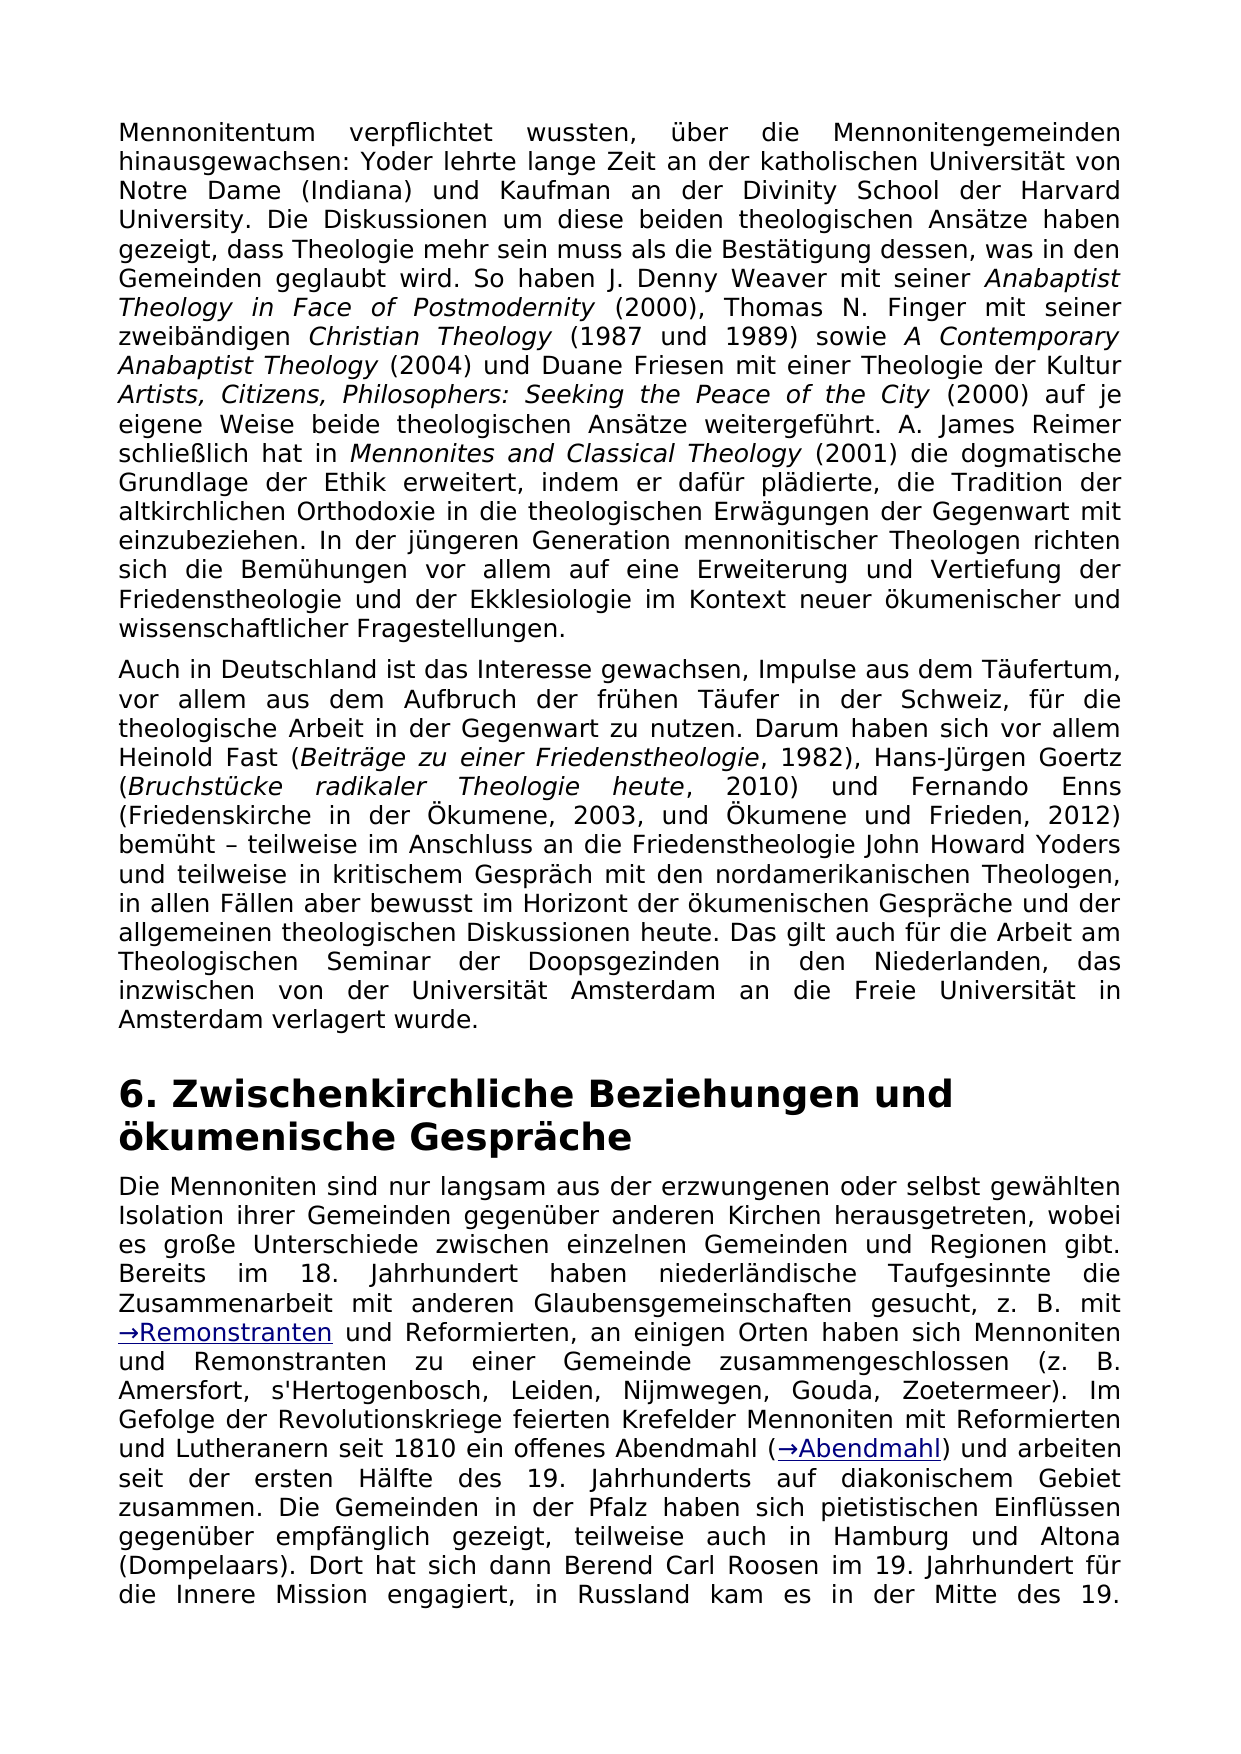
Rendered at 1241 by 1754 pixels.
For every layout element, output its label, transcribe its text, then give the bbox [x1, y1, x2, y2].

text Die Mennoniten sind nur langsam aus der erzwungenen oder selbst gewählten Isolation ihrer Gemeinden gegenüber anderen Kirchen herausgetreten, wobei es große Unterschiede zwischen einzelnen Gemeinden und Regionen gibt. Bereits im 18. Jahrhundert haben niederländische Taufgesinnte die Zusammenarbeit mit anderen Glaubensgemeinschaften gesucht, z. B. mit →Remonstranten und Reformierten, an einigen Orten haben sich Mennoniten und Remonstranten zu einer Gemeinde zusammengeschlossen (z. B. Amersfort, s'Hertogenbosch, Leiden, Nijmwegen, Gouda, Zoetermeer). Im Gefolge der Revolutionskriege feierten Krefelder Mennoniten mit Reformierten und Lutheranern seit 1810 ein offenes Abendmahl (→Abendmahl) und arbeiten seit der ersten Hälfte des 19. Jahrhunderts auf diakonischem Gebiet zusammen. Die Gemeinden in der Pfalz haben sich pietistischen Einflüssen gegenüber empfänglich gezeigt, teilweise auch in Hamburg und Altona (Dompelaars). Dort hat sich dann Berend Carl Roosen im 19. Jahrhundert für die Innere Mission engagiert, in Russland kam es in der Mitte des 19. [118, 1172, 1122, 1609]
text Auch in Deutschland ist das Interesse gewachsen, Impulse aus dem Täufertum, vor allem aus dem Aufbruch der frühen Täufer in der Schweiz, für die theologische Arbeit in der Gegenwart zu nutzen. Darum haben sich vor allem Heinold Fast (Beiträge zu einer Friedenstheologie, 1982), Hans-Jürgen Goertz (Bruchstücke radikaler Theologie heute, 2010) und Fernando Enns (Friedenskirche in der Ökumene, 2003, und Ökumene und Frieden, 2012) bemüht – teilweise im Anschluss an die Friedenstheologie John Howard Yoders und teilweise in kritischem Gespräch mit den nordamerikanischen Theologen, in allen Fällen aber bewusst im Horizont der ökumenischen Gespräche und der allgemeinen theologischen Diskussionen heute. Das gilt auch für die Arbeit am Theologischen Seminar der Doopsgezinden in den Niederlanden, das inzwischen von der Universität Amsterdam an die Freie Universität in Amsterdam verlagert wurde. [118, 656, 1122, 1035]
text Mennonitentum verpflichtet wussten, über die Mennonitengemeinden hinausgewachsen: Yoder lehrte lange Zeit an der katholischen Universität von Notre Dame (Indiana) und Kaufman an der Divinity School der Harvard University. Die Diskussionen um diese beiden theologischen Ansätze haben gezeigt, dass Theologie mehr sein muss als die Bestätigung dessen, was in den Gemeinden geglaubt wird. So haben J. Denny Weaver mit seiner Anabaptist Theology in Face of Postmodernity (2000), Thomas N. Finger mit seiner zweibändigen Christian Theology (1987 und 1989) sowie A Contemporary Anabaptist Theology (2004) und Duane Friesen mit einer Theologie der Kultur Artists, Citizens, Philosophers: Seeking the Peace of the City (2000) auf je eigene Weise beide theologischen Ansätze weitergeführt. A. James Reimer schließlich hat in Mennonites and Classical Theology (2001) die dogmatische Grundlage der Ethik erweitert, indem er dafür plädierte, die Tradition der altkirchlichen Orthodoxie in die theologischen Erwägungen der Gegenwart mit einzubeziehen. In der jüngeren Generation mennonitischer Theologen richten sich die Bemühungen vor allem auf eine Erweiterung und Vertiefung der Friedenstheologie und der Ekklesiologie im Kontext neuer ökumenischer und wissenschaftlicher Fragestellungen. [118, 118, 1122, 643]
subtitle 6. Zwischenkirchliche Beziehungen und ökumenische Gespräche [118, 1072, 1122, 1159]
